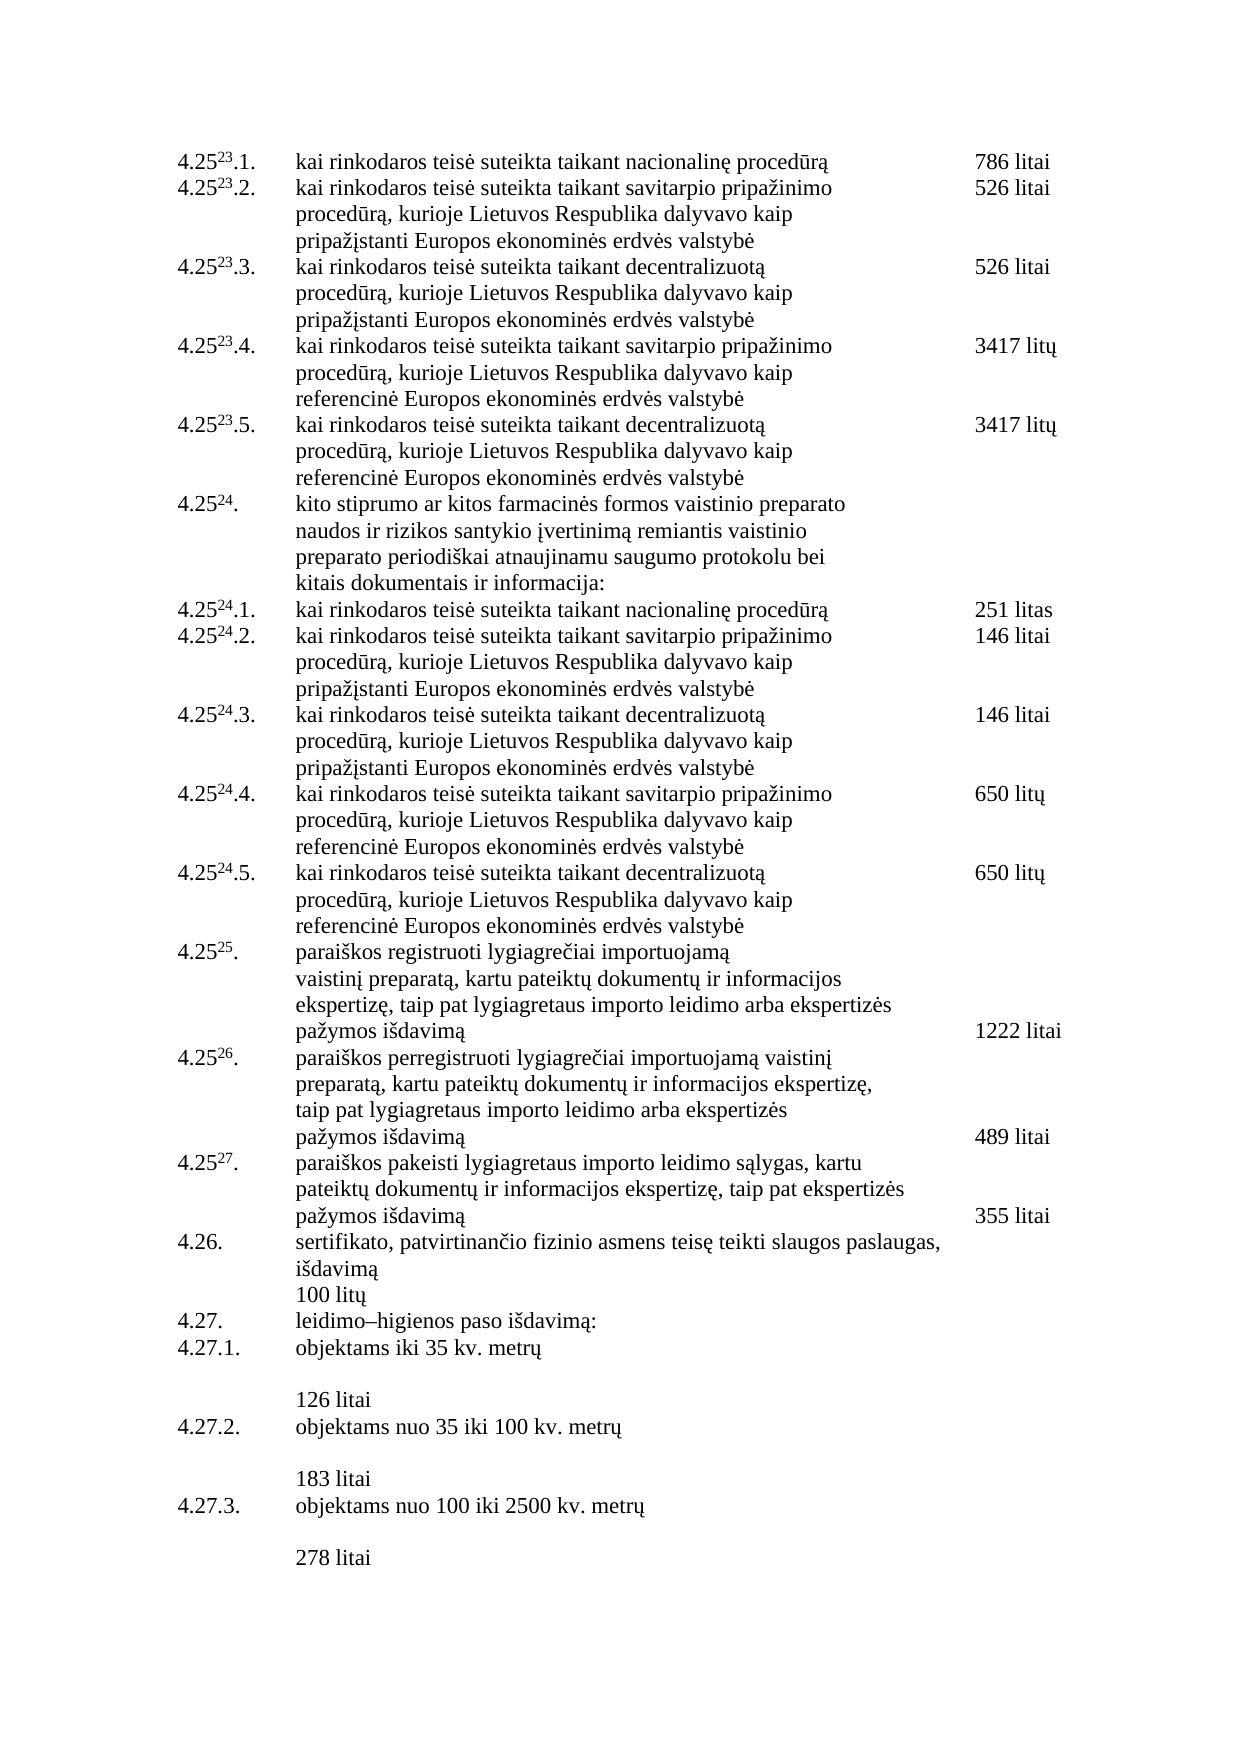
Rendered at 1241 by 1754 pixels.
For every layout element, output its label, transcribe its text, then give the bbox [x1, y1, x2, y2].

text procedūrą, kurioje Lietuvos Respublika dalyvavo kaip [177, 279, 1122, 306]
text ekspertizę, taip pat lygiagretaus importo leidimo arba ekspertizės pažymos išdavimą 1222 litai [177, 991, 1122, 1044]
text 4.2524.4. kai rinkodaros teisė suteikta taikant savitarpio pripažinimo 650 litų [177, 780, 1122, 807]
text pripažįstanti Europos ekonominės erdvės valstybė [177, 227, 1122, 253]
text išdavimą 100 litų [177, 1254, 945, 1307]
text referencinė Europos ekonominės erdvės valstybė [177, 912, 1122, 938]
text pripažįstanti Europos ekonominės erdvės valstybė [177, 754, 1122, 780]
text 4.2527. paraiškos pakeisti lygiagretaus importo leidimo sąlygas, kartu pateiktų dokumentų ir informacijos ekspertizę, taip pat ekspertizės pažymos išdavimą 355 litai [177, 1149, 1122, 1228]
text procedūrą, kurioje Lietuvos Respublika dalyvavo kaip [177, 727, 1122, 754]
text 4.27.3. objektams nuo 100 iki 2500 kv. metrų 278 litai [177, 1492, 945, 1571]
text 4.2524.3. kai rinkodaros teisė suteikta taikant decentralizuotą 146 litai [177, 701, 1122, 727]
text procedūrą, kurioje Lietuvos Respublika dalyvavo kaip [177, 648, 1122, 675]
text 4.27.2. objektams nuo 35 iki 100 kv. metrų 183 litai [177, 1413, 945, 1492]
text procedūrą, kurioje Lietuvos Respublika dalyvavo kaip [177, 807, 1122, 833]
text 4.2526. paraiškos perregistruoti lygiagrečiai importuojamą vaistinį preparatą, kartu pateiktų dokumentų ir informacijos ekspertizę, taip pat lygiagretaus importo leidimo arba ekspertizės [177, 1044, 1122, 1123]
text 4.27.1. objektams iki 35 kv. metrų 126 litai [177, 1334, 945, 1413]
text pripažįstanti Europos ekonominės erdvės valstybė [177, 675, 1122, 701]
text 4.2523.4. kai rinkodaros teisė suteikta taikant savitarpio pripažinimo 3417 litų [177, 332, 1122, 358]
text 4.2523.1. kai rinkodaros teisė suteikta taikant nacionalinę procedūrą 786 litai [177, 148, 1122, 174]
text 4.2525. paraiškos registruoti lygiagrečiai importuojamą vaistinį preparatą, kartu pateiktų dokumentų ir informacijos [177, 938, 1122, 991]
text naudos ir rizikos santykio įvertinimą remiantis vaistinio [177, 517, 1122, 543]
text procedūrą, kurioje Lietuvos Respublika dalyvavo kaip [177, 358, 1122, 385]
text 4.2523.2. kai rinkodaros teisė suteikta taikant savitarpio pripažinimo 526 litai [177, 174, 1122, 200]
text 4.2523.3. kai rinkodaros teisė suteikta taikant decentralizuotą 526 litai [177, 253, 1122, 279]
text pažymos išdavimą 489 litai [177, 1123, 1122, 1149]
text 4.2524. kito stiprumo ar kitos farmacinės formos vaistinio preparato [177, 490, 1122, 517]
text 4.2524.1. kai rinkodaros teisė suteikta taikant nacionalinę procedūrą 251 litas [177, 596, 1122, 622]
text preparato periodiškai atnaujinamu saugumo protokolu bei [177, 543, 1122, 569]
text procedūrą, kurioje Lietuvos Respublika dalyvavo kaip [177, 886, 1122, 912]
text kitais dokumentais ir informacija: [177, 569, 1122, 596]
text 4.2524.2. kai rinkodaros teisė suteikta taikant savitarpio pripažinimo 146 litai [177, 622, 1122, 648]
text pripažįstanti Europos ekonominės erdvės valstybė [177, 306, 1122, 332]
text 4.26. sertifikato, patvirtinančio fizinio asmens teisę teikti slaugos paslaugas, [177, 1228, 945, 1254]
text 4.2523.5. kai rinkodaros teisė suteikta taikant decentralizuotą 3417 litų [177, 411, 1122, 438]
text procedūrą, kurioje Lietuvos Respublika dalyvavo kaip [177, 200, 1122, 227]
text procedūrą, kurioje Lietuvos Respublika dalyvavo kaip [177, 438, 1122, 464]
text 4.27. leidimo–higienos paso išdavimą: [177, 1307, 945, 1334]
text referencinė Europos ekonominės erdvės valstybė [177, 464, 1122, 490]
text referencinė Europos ekonominės erdvės valstybė [177, 833, 1122, 859]
text referencinė Europos ekonominės erdvės valstybė [177, 385, 1122, 411]
text 4.2524.5. kai rinkodaros teisė suteikta taikant decentralizuotą 650 litų [177, 859, 1122, 886]
